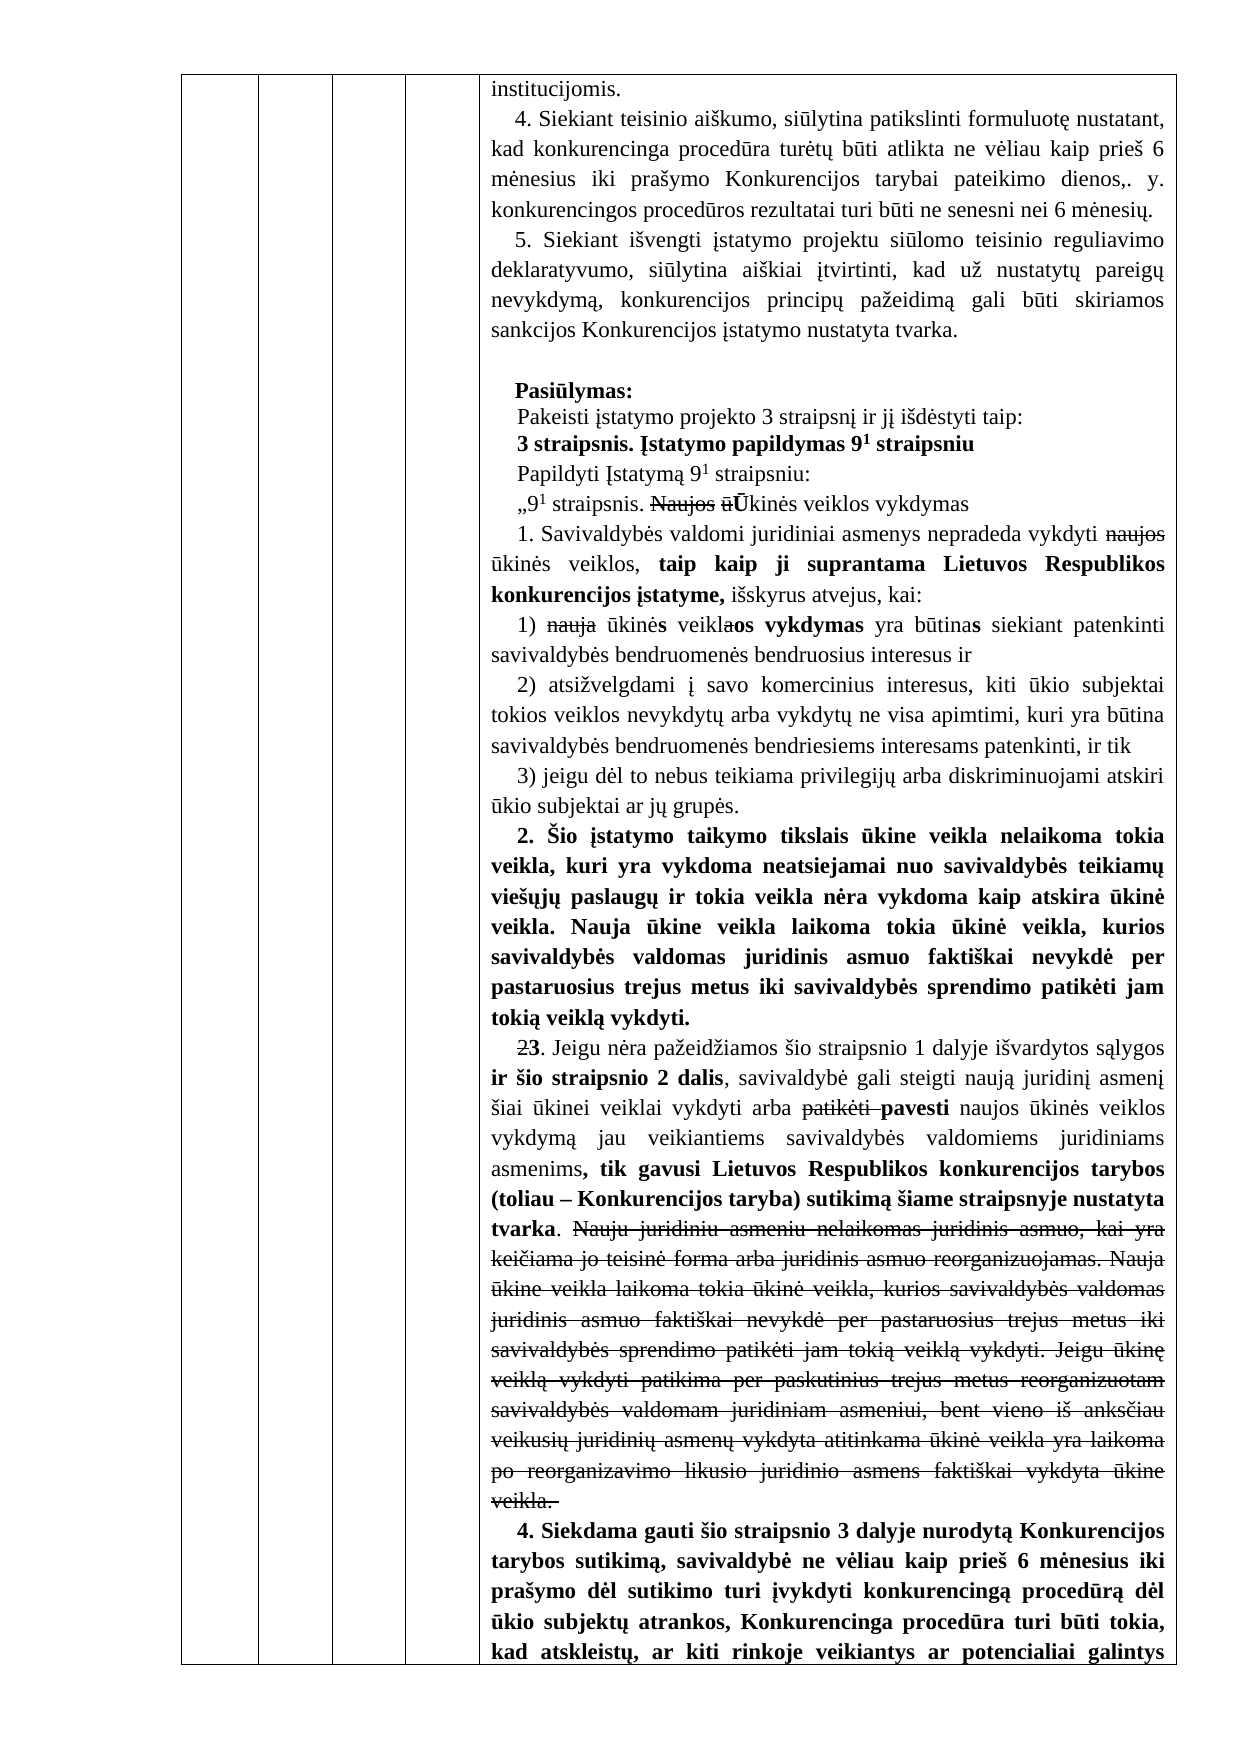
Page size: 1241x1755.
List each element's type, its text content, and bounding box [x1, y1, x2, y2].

table_cell [406, 75, 479, 1664]
table_cell [259, 75, 332, 1664]
table_cell [333, 75, 405, 1664]
table_cell institucijomis. 4. Siekiant teisinio aiškumo, siūlytina patikslinti formuluotę nustatant, kad konkurencinga procedūra turėtų būti atlikta ne vėliau kaip prieš 6 mėnesius iki prašymo Konkurencijos tarybai pateikimo dienos,. y. konkurencingos procedūros rezultatai turi būti ne senesni nei 6 mėnesių. 5. Siekiant išvengti įstatymo projektu siūlomo teisinio reguliavimo deklaratyvumo, siūlytina aiškiai įtvirtinti, kad už nustatytų pareigų nevykdymą, konkurencijos principų pažeidimą gali būti skiriamos sankcijos Konkurencijos įstatymo nustatyta tvarka. Pasiūlymas: Pakeisti įstatymo projekto 3 straipsnį ir jį išdėstyti taip: 3 straipsnis. Įstatymo papildymas 91 straipsniu Papildyti Įstatymą 91 straipsniu: „91 straipsnis. Naujos ūŪkinės veiklos vykdymas 1. Savivaldybės valdomi juridiniai asmenys nepradeda vykdyti naujos ūkinės veiklos, taip kaip ji suprantama Lietuvos Respublikos konkurencijos įstatyme, išskyrus atvejus, kai: 1) nauja ūkinės veiklaos vykdymas yra būtinas siekiant patenkinti savivaldybės bendruomenės bendruosius interesus ir 2) atsižvelgdami į savo komercinius interesus, kiti ūkio subjektai tokios veiklos nevykdytų arba vykdytų ne visa apimtimi, kuri yra būtina savivaldybės bendruomenės bendriesiems interesams patenkinti, ir tik 3) jeigu dėl to nebus teikiama privilegijų arba diskriminuojami atskiri ūkio subjektai ar jų grupės. 2. Šio įstatymo taikymo tikslais ūkine veikla nelaikoma tokia veikla, kuri yra vykdoma neatsiejamai nuo savivaldybės teikiamų viešųjų paslaugų ir tokia veikla nėra vykdoma kaip atskira ūkinė veikla. Nauja ūkine veikla laikoma tokia ūkinė veikla, kurios savivaldybės valdomas juridinis asmuo faktiškai nevykdė per pastaruosius trejus metus iki savivaldybės sprendimo patikėti jam tokią veiklą vykdyti. 23. Jeigu nėra pažeidžiamos šio straipsnio 1 dalyje išvardytos sąlygos ir šio straipsnio 2 dalis, savivaldybė gali steigti naują juridinį asmenį šiai ūkinei veiklai vykdyti arba patikėti pavesti naujos ūkinės veiklos vykdymą jau veikiantiems savivaldybės valdomiems juridiniams asmenims, tik gavusi Lietuvos Respublikos konkurencijos tarybos (toliau – Konkurencijos taryba) sutikimą šiame straipsnyje nustatyta tvarka. Nauju juridiniu asmeniu nelaikomas juridinis asmuo, kai yra keičiama jo teisinė forma arba juridinis asmuo reorganizuojamas. Nauja ūkine veikla laikoma tokia ūkinė veikla, kurios savivaldybės valdomas juridinis asmuo faktiškai nevykdė per pastaruosius trejus metus iki savivaldybės sprendimo patikėti jam tokią veiklą vykdyti. Jeigu ūkinę veiklą vykdyti patikima per paskutinius trejus metus reorganizuotam savivaldybės valdomam juridiniam asmeniui, bent vieno iš anksčiau veikusių juridinių asmenų vykdyta atitinkama ūkinė veikla yra laikoma po reorganizavimo likusio juridinio asmens faktiškai vykdyta ūkine veikla. 4. Siekdama gauti šio straipsnio 3 dalyje nurodytą Konkurencijos tarybos sutikimą, savivaldybė ne vėliau kaip prieš 6 mėnesius iki prašymo dėl sutikimo turi įvykdyti konkurencingą procedūrą dėl ūkio subjektų atrankos, Konkurencinga procedūra turi būti tokia, kad atskleistų, ar kiti rinkoje veikiantys ar potencialiai galintys [480, 75, 1176, 1664]
table_cell [182, 75, 258, 1664]
